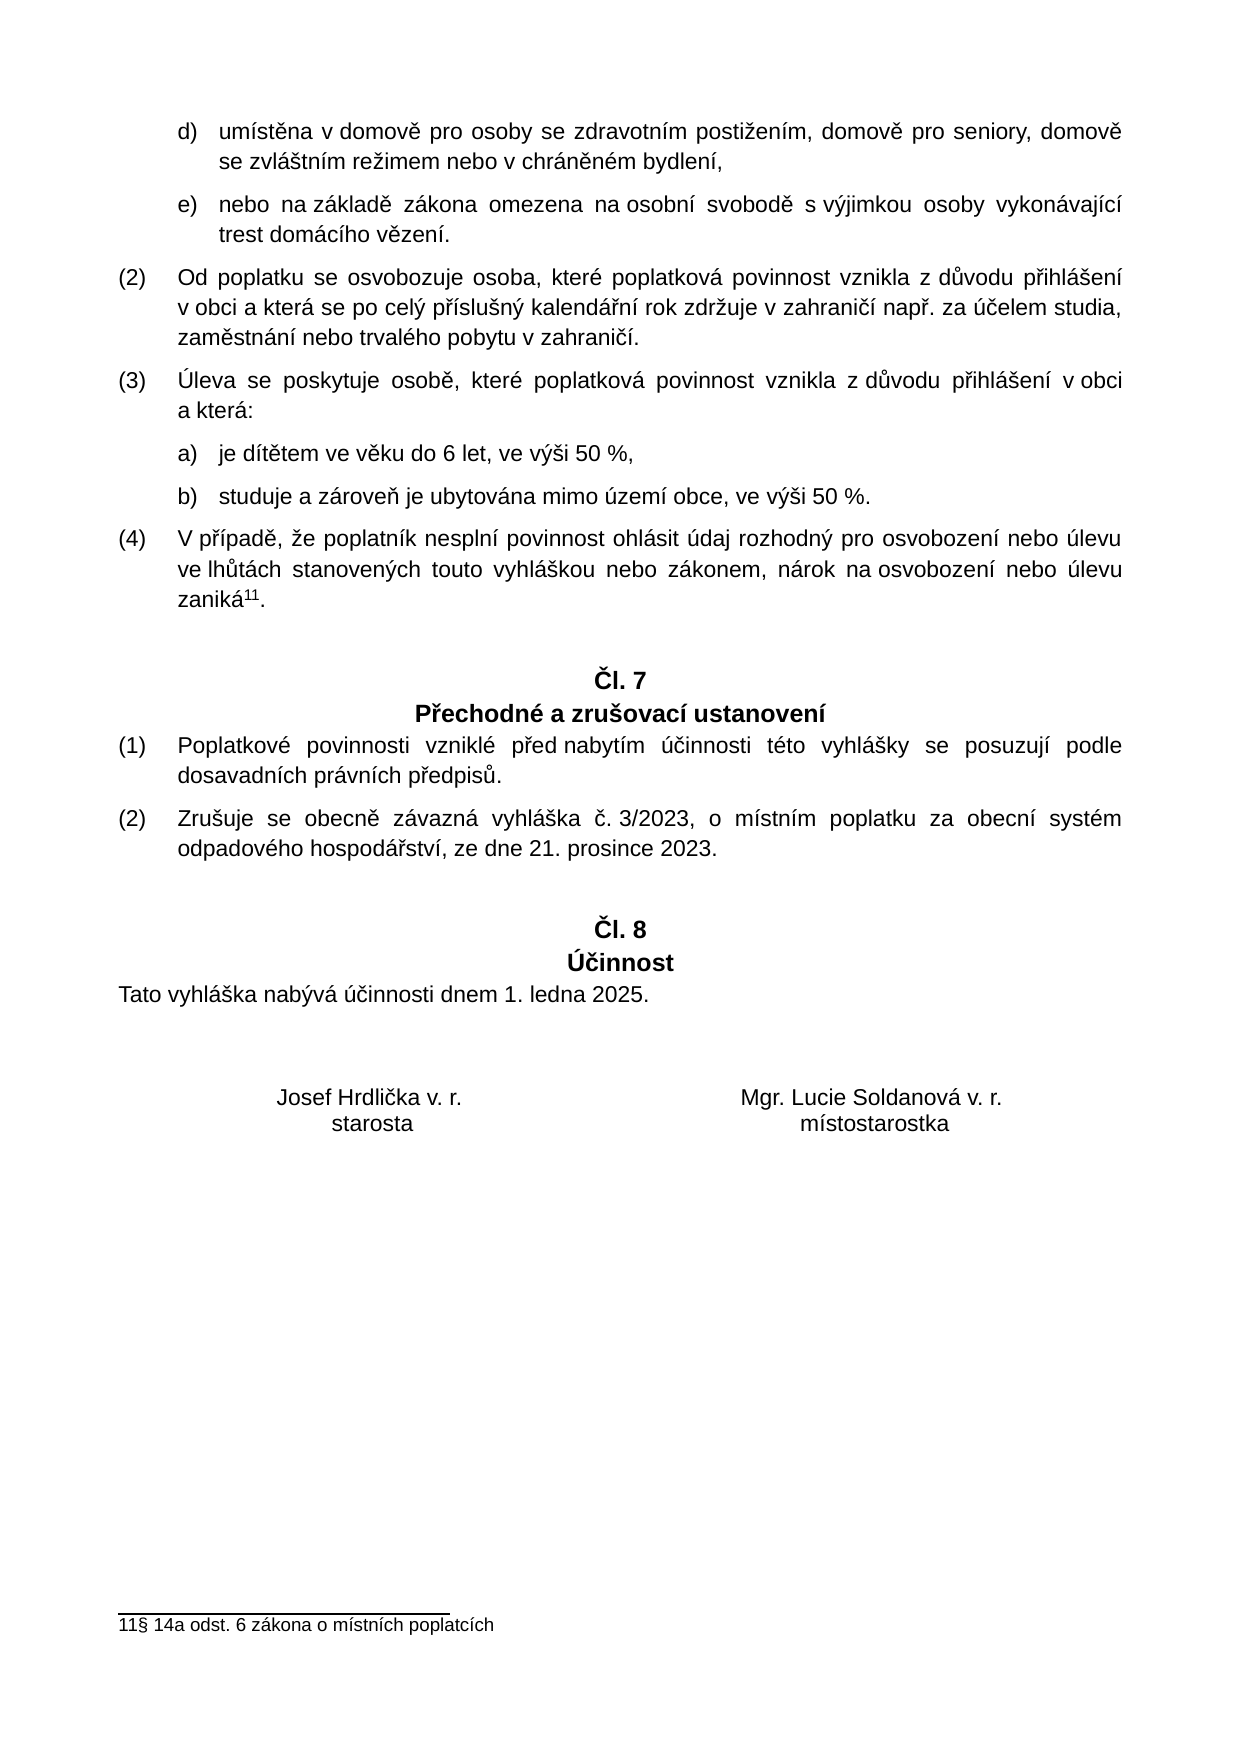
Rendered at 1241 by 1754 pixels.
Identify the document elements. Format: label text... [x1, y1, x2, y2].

list Úleva se poskytuje osobě, které poplatková povinnost vznikla z důvodu přihlášení v obci a která: [118, 367, 1122, 424]
text Tato vyhláška nabývá účinnosti dnem 1. ledna 2025. [118, 981, 1122, 1008]
subtitle Čl. 8 Účinnost [118, 915, 1122, 977]
list nebo na základě zákona omezena na osobní svobodě s výjimkou osoby vykonávající trest domácího vězení. [177, 191, 1122, 248]
table_cell [620, 1142, 1122, 1260]
list Zrušuje se obecně závazná vyhláška č. 3/2023, o místním poplatku za obecní systém odpadového hospodářství, ze dne 21. prosince 2023. [118, 805, 1122, 862]
list V případě, že poplatník nesplní povinnost ohlásit údaj rozhodný pro osvobození nebo úlevu ve lhůtách stanovených touto vyhláškou nebo zákonem, nárok na osvobození nebo úlevu zaniká. [118, 525, 1122, 612]
table_header Mgr. Lucie Soldanová v. r. místostarostka [620, 1024, 1122, 1142]
list je dítětem ve věku do 6 let, ve výši 50 %, [177, 440, 1122, 466]
list studuje a zároveň je ubytována mimo území obce, ve výši 50 %. [177, 483, 1122, 509]
table_cell [118, 1142, 620, 1260]
list Poplatkové povinnosti vzniklé před nabytím účinnosti této vyhlášky se posuzují podle dosavadních právních předpisů. [118, 732, 1122, 789]
list umístěna v domově pro osoby se zdravotním postižením, domově pro seniory, domově se zvláštním režimem nebo v chráněném bydlení, [177, 118, 1122, 175]
list Od poplatku se osvobozuje osoba, které poplatková povinnost vznikla z důvodu přihlášení v obci a která se po celý příslušný kalendářní rok zdržuje v zahraničí např. za účelem studia, zaměstnání nebo trvalého pobytu v zahraničí. [118, 264, 1122, 351]
list § 14a odst. 6 zákona o místních poplatcích [118, 1614, 1122, 1635]
subtitle Čl. 7 Přechodné a zrušovací ustanovení [118, 666, 1122, 728]
table_header Josef Hrdlička v. r. starosta [118, 1024, 620, 1142]
